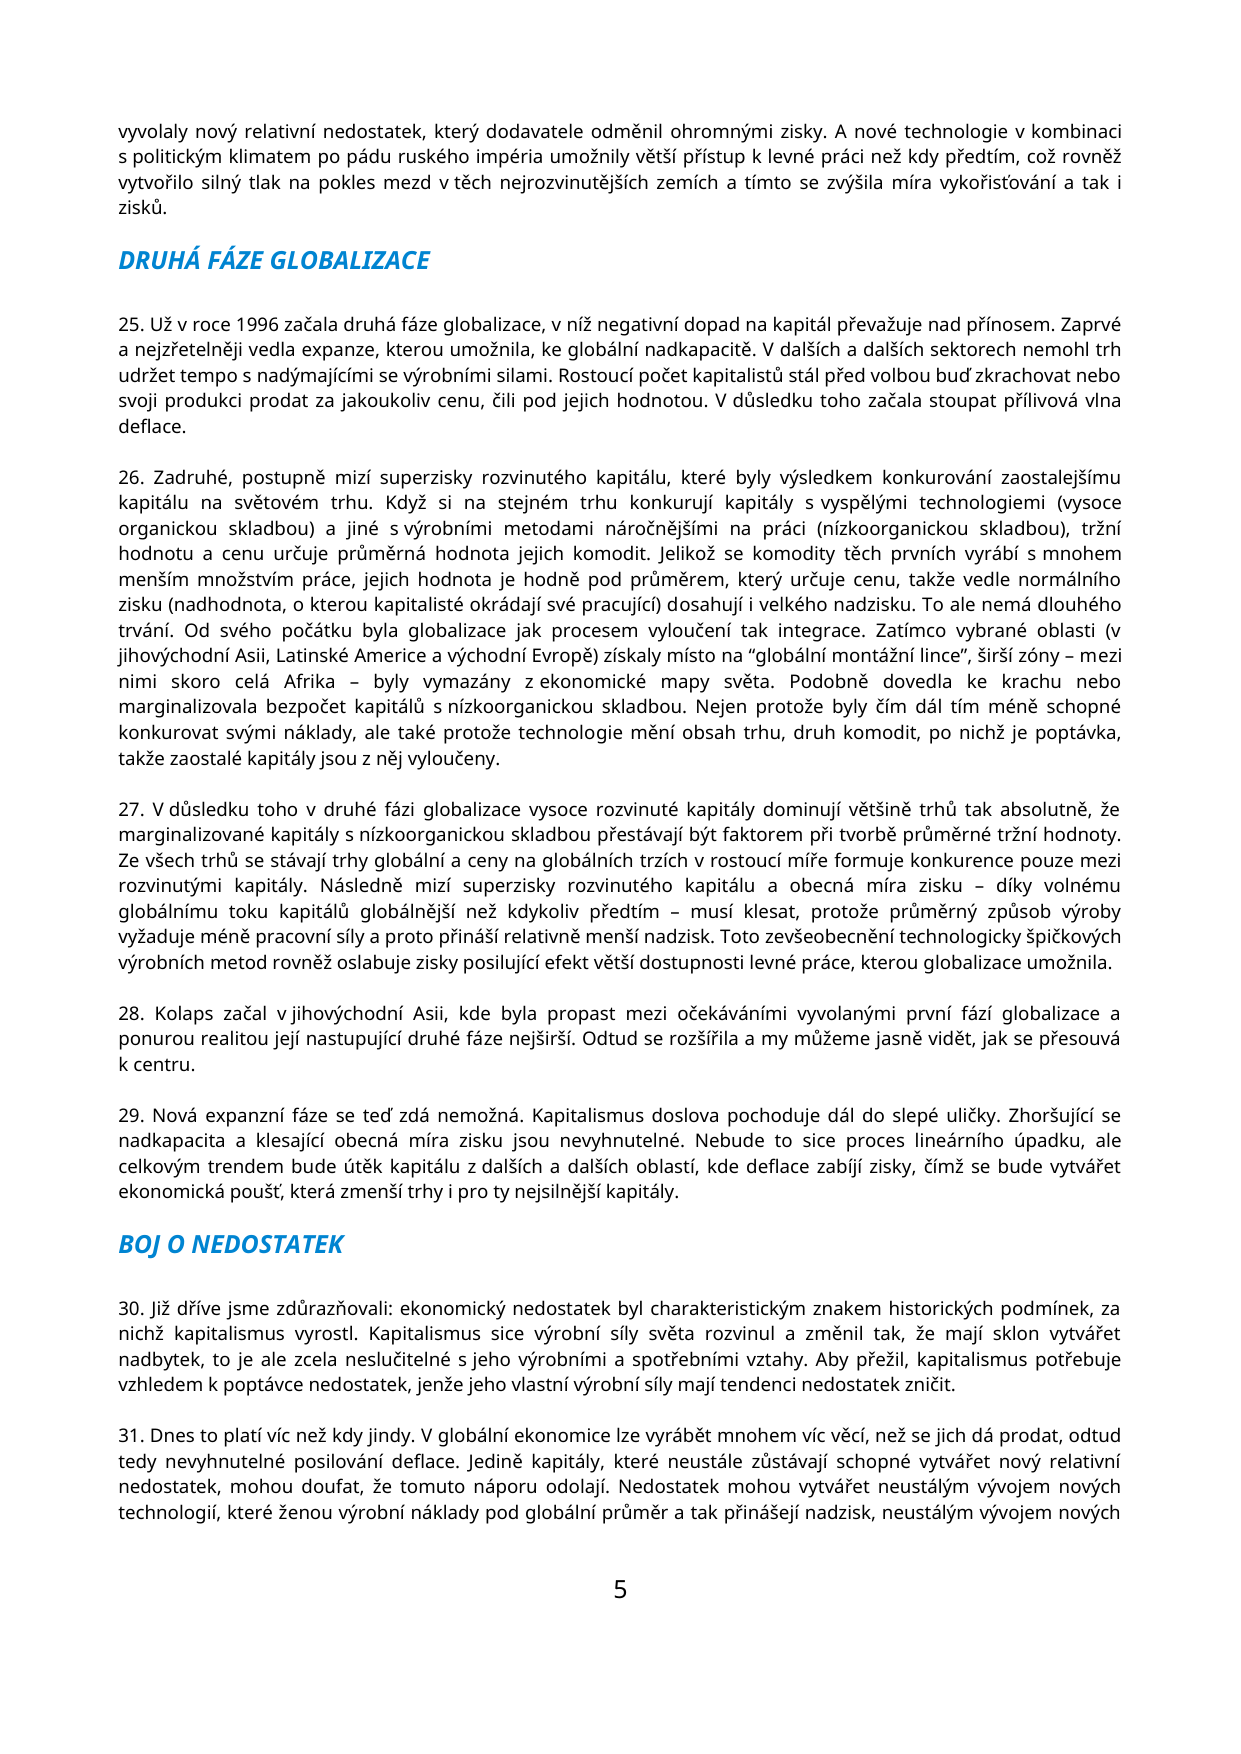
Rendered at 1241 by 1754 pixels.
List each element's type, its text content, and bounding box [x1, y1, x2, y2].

text 30. Již dříve jsme zdůrazňovali: ekonomický nedostatek byl charakteristickým znakem historických podmínek, za nichž kapitalismus vyrostl. Kapitalismus sice výrobní síly světa rozvinul a změnil tak, že mají sklon vytvářet nadbytek, to je ale zcela neslučitelné s jeho výrobními a spotřebními vztahy. Aby přežil, kapitalismus potřebuje vzhledem k poptávce nedostatek, jenže jeho vlastní výrobní síly mají tendenci nedostatek zničit. [118, 1295, 1122, 1397]
text 29. Nová expanzní fáze se teď zdá nemožná. Kapitalismus doslova pochoduje dál do slepé uličky. Zhoršující se nadkapacita a klesající obecná míra zisku jsou nevyhnutelné. Nebude to sice proces lineárního úpadku, ale celkovým trendem bude útěk kapitálu z dalších a dalších oblastí, kde deflace zabíjí zisky, čímž se bude vytvářet ekonomická poušť, která zmenší trhy i pro ty nejsilnější kapitály. [118, 1102, 1122, 1204]
text vyvolaly nový relativní nedostatek, který dodavatele odměnil ohromnými zisky. A nové technologie v kombinaci s politickým klimatem po pádu ruského impéria umožnily větší přístup k levné práci než kdy předtím, což rovněž vytvořilo silný tlak na pokles mezd v těch nejrozvinutějších zemích a tímto se zvýšila míra vykořisťování a tak i zisků. [118, 118, 1122, 220]
text 28. Kolaps začal v jihovýchodní Asii, kde byla propast mezi očekáváními vyvolanými první fází globalizace a ponurou realitou její nastupující druhé fáze nejširší. Odtud se rozšířila a my můžeme jasně vidět, jak se přesouvá k centru. [118, 1000, 1122, 1077]
text 31. Dnes to platí víc než kdy jindy. V globální ekonomice lze vyrábět mnohem víc věcí, než se jich dá prodat, odtud tedy nevyhnutelné posilování deflace. Jedině kapitály, které neustále zůstávají schopné vytvářet nový relativní nedostatek, mohou doufat, že tomuto náporu odolají. Nedostatek mohou vytvářet neustálým vývojem nových technologií, které ženou výrobní náklady pod globální průměr a tak přinášejí nadzisk, neustálým vývojem nových [118, 1423, 1122, 1525]
subtitle DRUHÁ FÁZE GLOBALIZACE [118, 243, 1122, 277]
text 25. Už v roce 1996 začala druhá fáze globalizace, v níž negativní dopad na kapitál převažuje nad přínosem. Zaprvé a nejzřetelněji vedla expanze, kterou umožnila, ke globální nadkapacitě. V dalších a dalších sektorech nemohl trh udržet tempo s nadýmajícími se výrobními silami. Rostoucí počet kapitalistů stál před volbou buď zkrachovat nebo svoji produkci prodat za jakoukoliv cenu, čili pod jejich hodnotou. V důsledku toho začala stoupat přílivová vlna deflace. [118, 311, 1122, 439]
text 27. V důsledku toho v druhé fázi globalizace vysoce rozvinuté kapitály dominují většině trhů tak absolutně, že marginalizované kapitály s nízkoorganickou skladbou přestávají být faktorem při tvorbě průměrné tržní hodnoty. Ze všech trhů se stávají trhy globální a ceny na globálních trzích v rostoucí míře formuje konkurence pouze mezi rozvinutými kapitály. Následně mizí superzisky rozvinutého kapitálu a obecná míra zisku – díky volnému globálnímu toku kapitálů globálnější než kdykoliv předtím – musí klesat, protože průměrný způsob výroby vyžaduje méně pracovní síly a proto přináší relativně menší nadzisk. Toto zevšeobecnění technologicky špičkových výrobních metod rovněž oslabuje zisky posilující efekt větší dostupnosti levné práce, kterou globalizace umožnila. [118, 796, 1122, 974]
subtitle BOJ O NEDOSTATEK [118, 1227, 1122, 1261]
text 26. Zadruhé, postupně mizí superzisky rozvinutého kapitálu, které byly výsledkem konkurování zaostalejšímu kapitálu na světovém trhu. Když si na stejném trhu konkurují kapitály s vyspělými technologiemi (vysoce organickou skladbou) a jiné s výrobními metodami náročnějšími na práci (nízkoorganickou skladbou), tržní hodnotu a cenu určuje průměrná hodnota jejich komodit. Jelikož se komodity těch prvních vyrábí s mnohem menším množstvím práce, jejich hodnota je hodně pod průměrem, který určuje cenu, takže vedle normálního zisku (nadhodnota, o kterou kapitalisté okrádají své pracující) dosahují i velkého nadzisku. To ale nemá dlouhého trvání. Od svého počátku byla globalizace jak procesem vyloučení tak integrace. Zatímco vybrané oblasti (v jihovýchodní Asii, Latinské Americe a východní Evropě) získaly místo na “globální montážní lince”, širší zóny – mezi nimi skoro celá Afrika – byly vymazány z ekonomické mapy světa. Podobně dovedla ke krachu nebo marginalizovala bezpočet kapitálů s nízkoorganickou skladbou. Nejen protože byly čím dál tím méně schopné konkurovat svými náklady, ale také protože technologie mění obsah trhu, druh komodit, po nichž je poptávka, takže zaostalé kapitály jsou z něj vyloučeny. [118, 464, 1122, 770]
